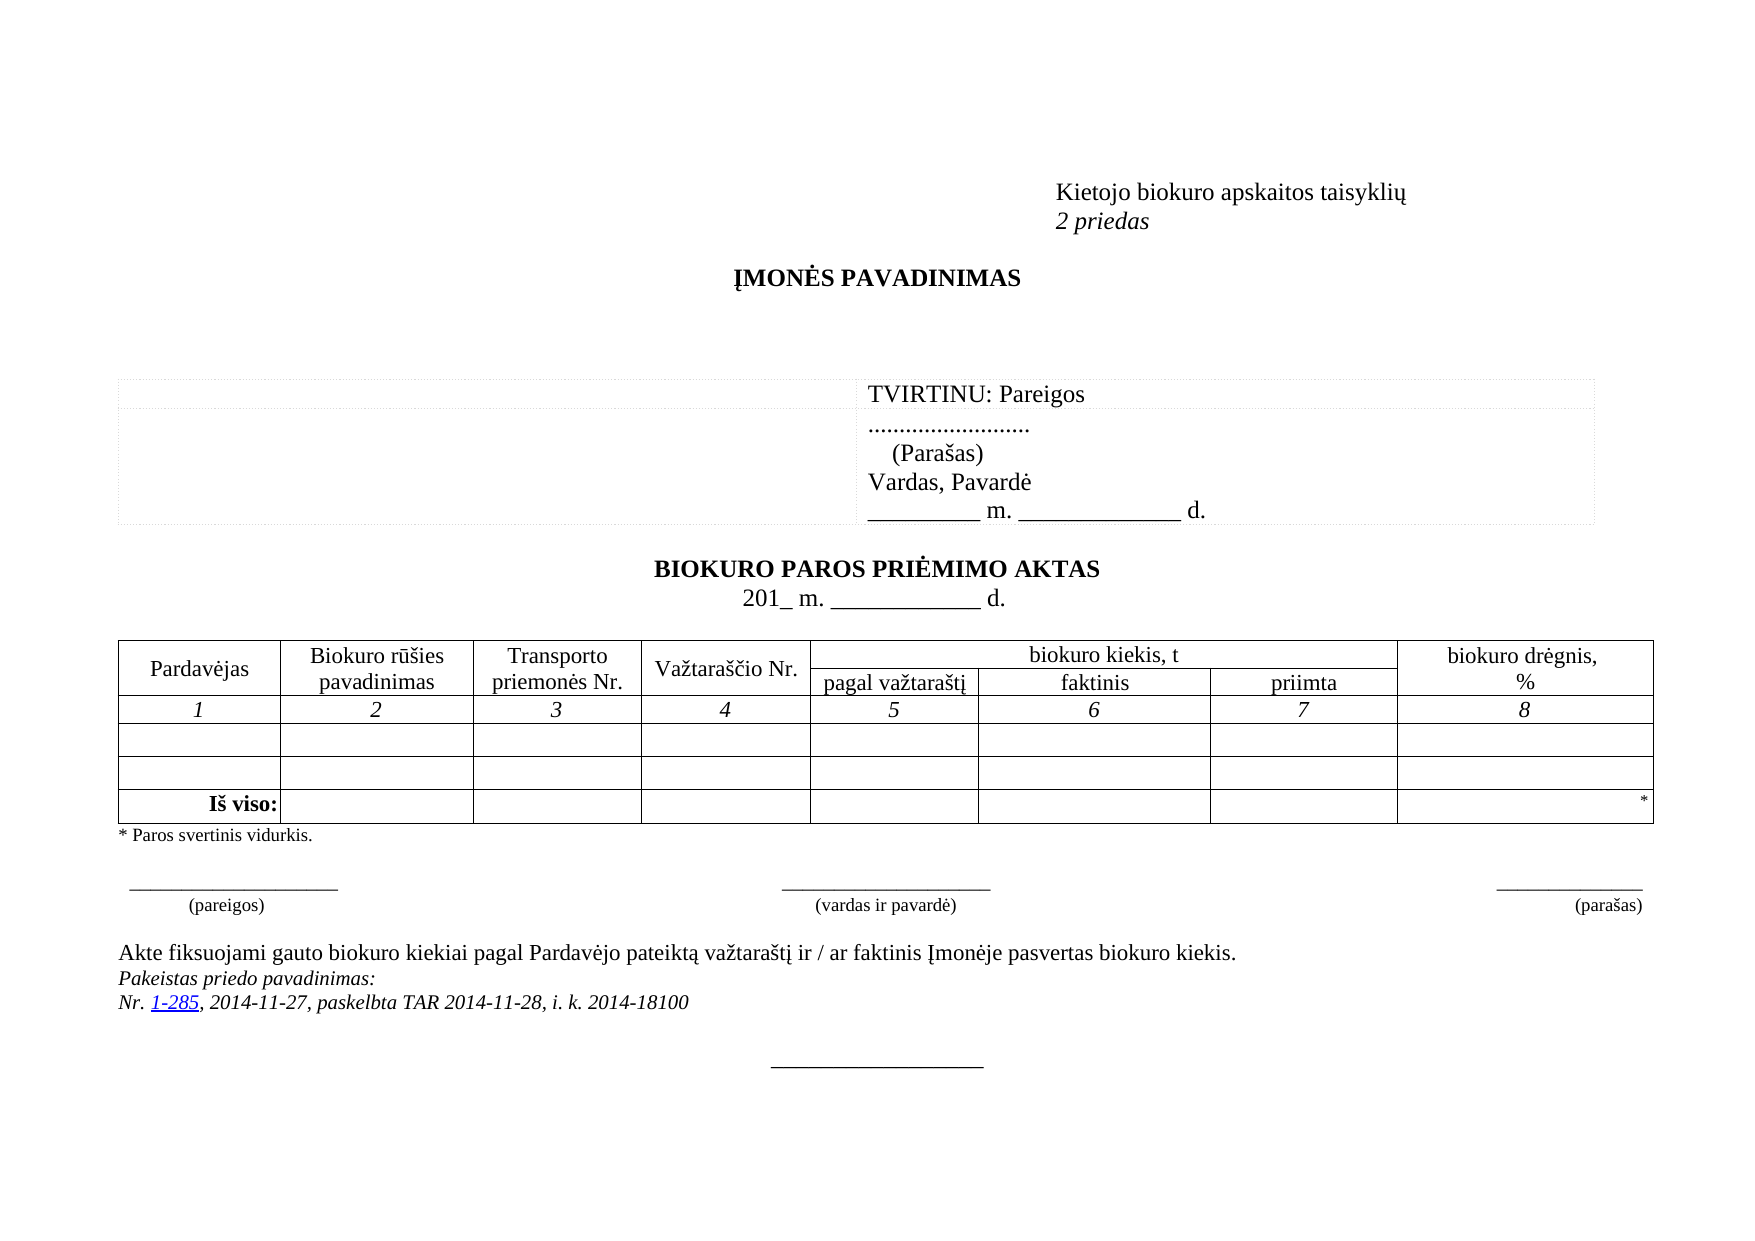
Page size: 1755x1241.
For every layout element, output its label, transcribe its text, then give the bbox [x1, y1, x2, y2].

table_cell * [1398, 790, 1653, 823]
table_header [118, 379, 856, 408]
text Pakeistas priedo pavadinimas: [118, 966, 1636, 989]
table_header biokuro kiekis, t [811, 641, 1397, 668]
table_cell [281, 724, 473, 756]
table_cell [811, 757, 978, 789]
table_header Biokuro rūšies pavadinimas [281, 641, 473, 695]
table_cell [1398, 724, 1653, 756]
table_cell [1211, 724, 1397, 756]
table_cell [979, 790, 1210, 823]
table_cell 7 [1211, 696, 1397, 722]
text Kietojo biokuro apskaitos taisyklių [1056, 177, 1636, 206]
table_cell [474, 757, 641, 789]
text 2 priedas [1056, 206, 1636, 235]
table_cell 2 [281, 696, 473, 722]
table_cell pagal važtaraštį [811, 669, 978, 695]
table_cell .......................... (Parašas) Vardas, Pavardė _________ m. _____________ d. [856, 408, 1594, 524]
text Nr. 1-285, 2014-11-27, paskelbta TAR 2014-11-28, i. k. 2014-18100 [118, 989, 1636, 1014]
table_cell [119, 724, 280, 756]
table_header biokuro drėgnis, % [1398, 641, 1653, 695]
table_cell Iš viso: [119, 790, 280, 823]
table_cell [1398, 757, 1653, 789]
table_cell [1211, 757, 1397, 789]
text * Paros svertinis vidurkis. [118, 824, 1636, 845]
table_cell [979, 724, 1210, 756]
table_cell [281, 757, 473, 789]
table_cell 4 [642, 696, 810, 722]
table_cell [1211, 790, 1397, 823]
table_header Transporto priemonės Nr. [474, 641, 641, 695]
table_header ____________________ (vardas ir pavardė) [630, 870, 1142, 915]
table_header TVIRTINU: Pareigos [856, 379, 1594, 408]
table_cell [642, 724, 810, 756]
table_cell 6 [979, 696, 1210, 722]
table_cell [811, 790, 978, 823]
table_cell [119, 757, 280, 789]
text _________________ [118, 1042, 1636, 1071]
table_header Pardavėjas [119, 641, 280, 695]
table_cell [642, 790, 810, 823]
table_cell faktinis [979, 669, 1210, 695]
text BIOKURO PAROS PRIĖMIMO AKTAS [118, 554, 1636, 583]
table_header ______________ (parašas) [1142, 870, 1653, 915]
table_cell [474, 790, 641, 823]
table_cell 5 [811, 696, 978, 722]
text 201_ m. ____________ d. [118, 583, 1636, 612]
table_cell priimta [1211, 669, 1397, 695]
text ĮMONĖS PAVADINIMAS [118, 263, 1636, 292]
table_cell 1 [119, 696, 280, 722]
text Akte fiksuojami gauto biokuro kiekiai pagal Pardavėjo pateiktą važtaraštį ir / ar faktinis Įmonėje pasvertas biokuro kiekis. [118, 939, 1636, 966]
table_cell [642, 757, 810, 789]
table_header ____________________ (pareigos) [118, 870, 630, 915]
table_cell 8 [1398, 696, 1653, 722]
table_cell [118, 408, 856, 524]
table_cell [281, 790, 473, 823]
table_header Važtaraščio Nr. [642, 641, 810, 695]
table_cell [474, 724, 641, 756]
table_cell [979, 757, 1210, 789]
table_cell [811, 724, 978, 756]
table_cell 3 [474, 696, 641, 722]
